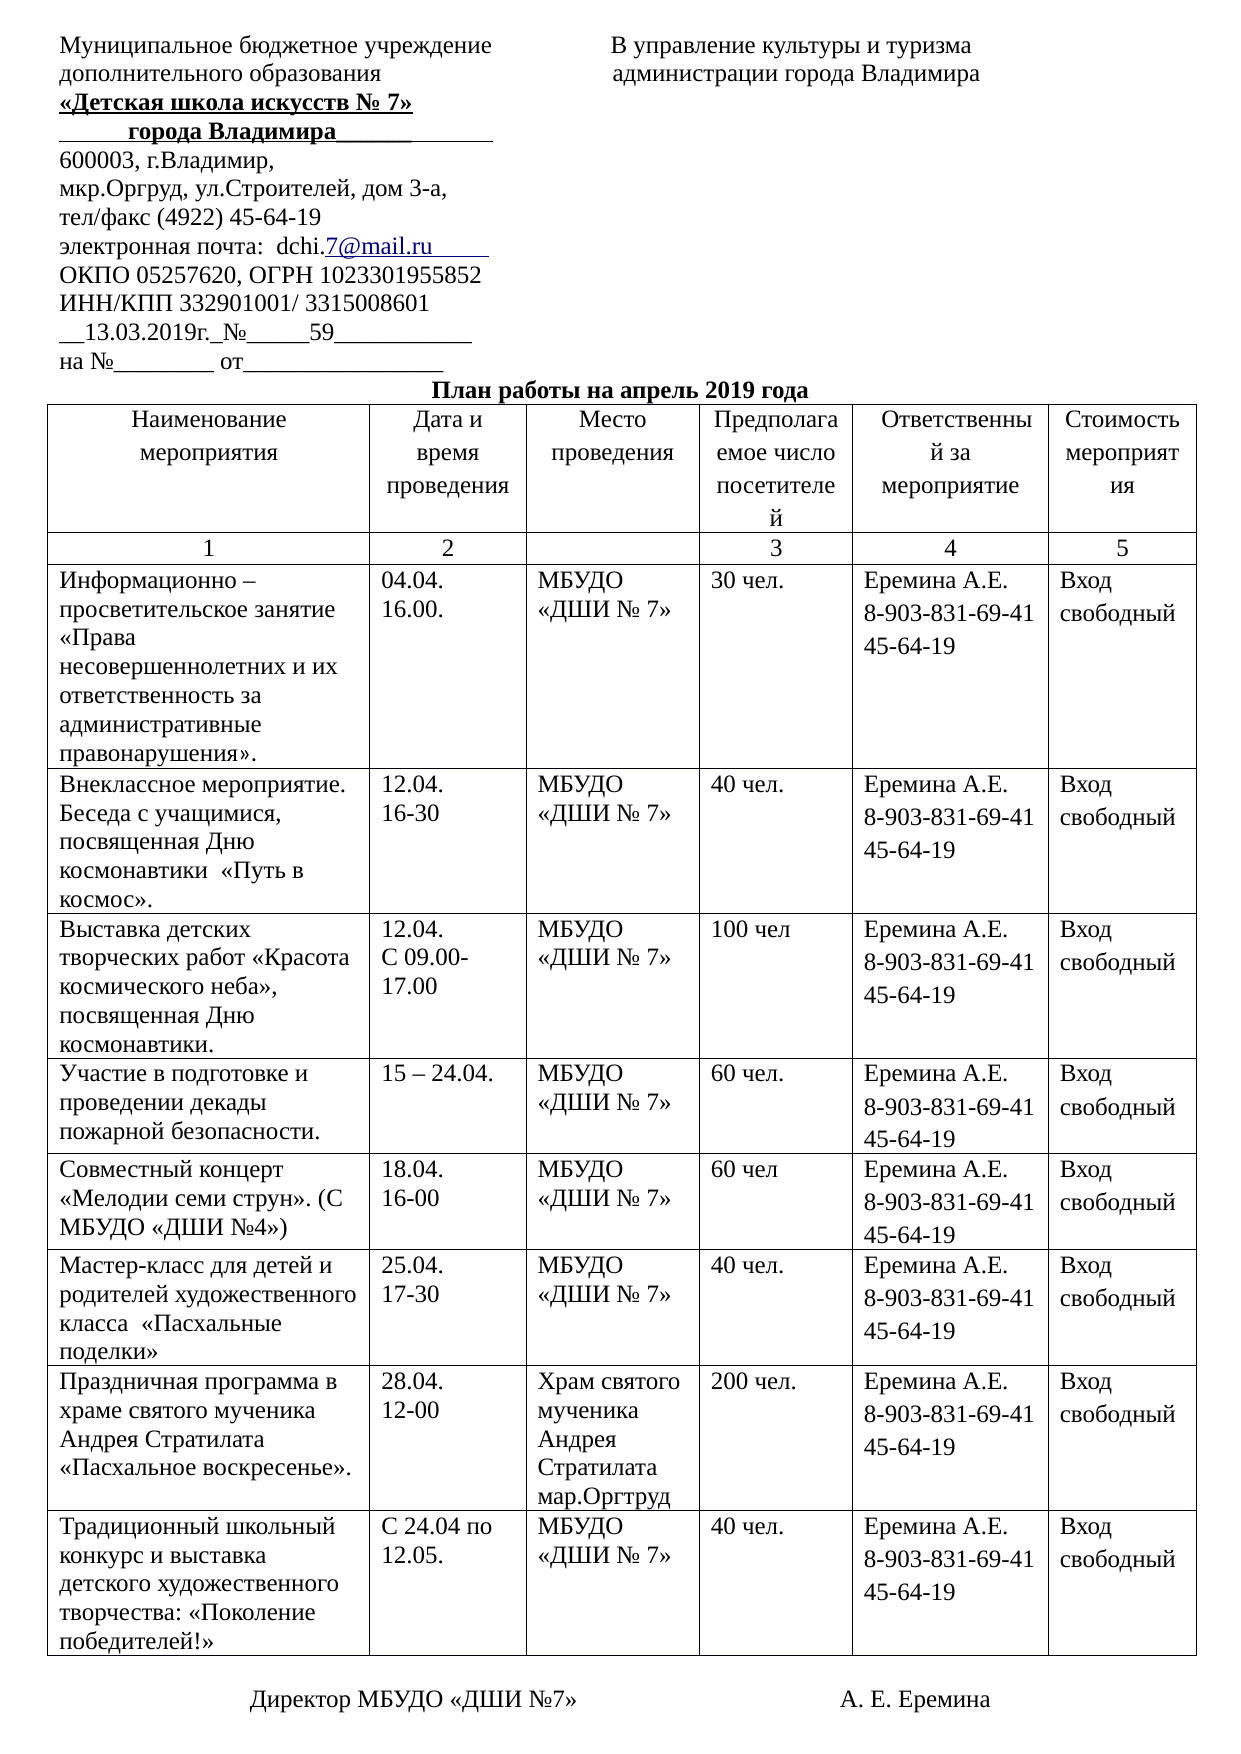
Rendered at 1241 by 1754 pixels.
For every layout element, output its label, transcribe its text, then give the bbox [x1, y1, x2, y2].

table_cell [527, 533, 699, 564]
table_cell МБУДО «ДШИ № 7» [527, 769, 699, 913]
table_cell Традиционный школьный конкурс и выставка детского художественного творчества: «Поколение победителей!» [48, 1511, 369, 1655]
table_cell Информационно – просветительское занятие «Права несовершеннолетних и их ответственность за административные правонарушения». [48, 565, 369, 768]
table_cell Выставка детских творческих работ «Красота космического неба», посвященная Дню космонавтики. [48, 914, 369, 1057]
table_cell Вход свободный [1049, 1511, 1196, 1655]
table_header Стоимость мероприятия [1049, 405, 1196, 532]
table_cell 04.04. 16.00. [370, 565, 526, 768]
text мкр.Оргруд, ул.Строителей, дом 3-а, [59, 173, 1181, 202]
table_cell С 24.04 по 12.05. [370, 1511, 526, 1655]
table_cell МБУДО «ДШИ № 7» [527, 914, 699, 1057]
text «Детская школа искусств № 7» [59, 87, 1181, 116]
table_cell Вход свободный [1049, 1154, 1196, 1249]
table_header Предполагаемое число посетителей [700, 405, 852, 532]
table_cell 2 [370, 533, 526, 564]
table_cell Вход свободный [1049, 1366, 1196, 1510]
text города Владимира______ [59, 116, 1181, 145]
table_cell 100 чел [700, 914, 852, 1057]
table_cell Вход свободный [1049, 1250, 1196, 1365]
table_cell Праздничная программа в храме святого мученика Андрея Стратилата «Пасхальное воскресенье». [48, 1366, 369, 1510]
table_header Место проведения [527, 405, 699, 532]
table_cell 12.04. С 09.00-17.00 [370, 914, 526, 1057]
table_cell МБУДО «ДШИ № 7» [527, 1511, 699, 1655]
table_cell Еремина А.Е. 8-903-831-69-41 45-64-19 [853, 769, 1048, 913]
table_cell 40 чел. [700, 769, 852, 913]
table_cell Вход свободный [1049, 769, 1196, 913]
table_cell 1 [48, 533, 369, 564]
text План работы на апрель 2019 года [59, 375, 1181, 403]
table_cell МБУДО «ДШИ № 7» [527, 1059, 699, 1153]
text __13.03.2019г._№_____59___________ [59, 317, 1181, 346]
text тел/факс (4922) 45-64-19 [59, 202, 1181, 231]
table_cell 5 [1049, 533, 1196, 564]
table_cell Совместный концерт «Мелодии семи струн». (С МБУДО «ДШИ №4») [48, 1154, 369, 1249]
table_cell МБУДО «ДШИ № 7» [527, 1154, 699, 1249]
table_cell Еремина А.Е. 8-903-831-69-41 45-64-19 [853, 1059, 1048, 1153]
table_cell МБУДО «ДШИ № 7» [527, 1250, 699, 1365]
table_cell 12.04. 16-30 [370, 769, 526, 913]
table_cell 200 чел. [700, 1366, 852, 1510]
table_header Дата и время проведения [370, 405, 526, 532]
table_cell 60 чел [700, 1154, 852, 1249]
table_cell Внеклассное мероприятие. Беседа с учащимися, посвященная Дню космонавтики «Путь в космос». [48, 769, 369, 913]
table_cell Еремина А.Е. 8-903-831-69-41 45-64-19 [853, 1250, 1048, 1365]
text ОКПО 05257620, ОГРН 1023301955852 [59, 260, 1181, 288]
text Директор МБУДО «ДШИ №7» А. Е. Еремина [59, 1684, 1181, 1713]
table_cell Еремина А.Е. 8-903-831-69-41 45-64-19 [853, 1511, 1048, 1655]
table_cell 4 [853, 533, 1048, 564]
table_cell 40 чел. [700, 1511, 852, 1655]
table_cell 3 [700, 533, 852, 564]
table_cell Вход свободный [1049, 1059, 1196, 1153]
text Муниципальное бюджетное учреждение В управление культуры и туризма дополнительного образования администрации города Владимира [59, 30, 1181, 87]
table_cell Еремина А.Е. 8-903-831-69-41 45-64-19 [853, 1154, 1048, 1249]
table_cell 60 чел. [700, 1059, 852, 1153]
table_cell МБУДО «ДШИ № 7» [527, 565, 699, 768]
table_cell 30 чел. [700, 565, 852, 768]
table_header Наименование мероприятия [48, 405, 369, 532]
table_cell 28.04. 12-00 [370, 1366, 526, 1510]
table_cell 40 чел. [700, 1250, 852, 1365]
table_cell Храм святого мученика Андрея Стратилата мар.Оргтруд [527, 1366, 699, 1510]
table_cell Еремина А.Е. 8-903-831-69-41 45-64-19 [853, 914, 1048, 1057]
table_header Ответственный за мероприятие [853, 405, 1048, 532]
text электронная почта: dchi.7@mail.ru [59, 231, 1181, 260]
table_cell 18.04. 16-00 [370, 1154, 526, 1249]
table_cell Еремина А.Е. 8-903-831-69-41 45-64-19 [853, 1366, 1048, 1510]
text 600003, г.Владимир, [59, 145, 1181, 173]
table_cell 25.04. 17-30 [370, 1250, 526, 1365]
table_cell Еремина А.Е. 8-903-831-69-41 45-64-19 [853, 565, 1048, 768]
table_cell Вход свободный [1049, 914, 1196, 1057]
table_cell Вход свободный [1049, 565, 1196, 768]
text ИНН/КПП 332901001/ 3315008601 [59, 288, 1181, 317]
table_cell Мастер-класс для детей и родителей художественного класса «Пасхальные поделки» [48, 1250, 369, 1365]
text на №________ от________________ [59, 346, 1181, 375]
table_cell 15 – 24.04. [370, 1059, 526, 1153]
table_cell Участие в подготовке и проведении декады пожарной безопасности. [48, 1059, 369, 1153]
